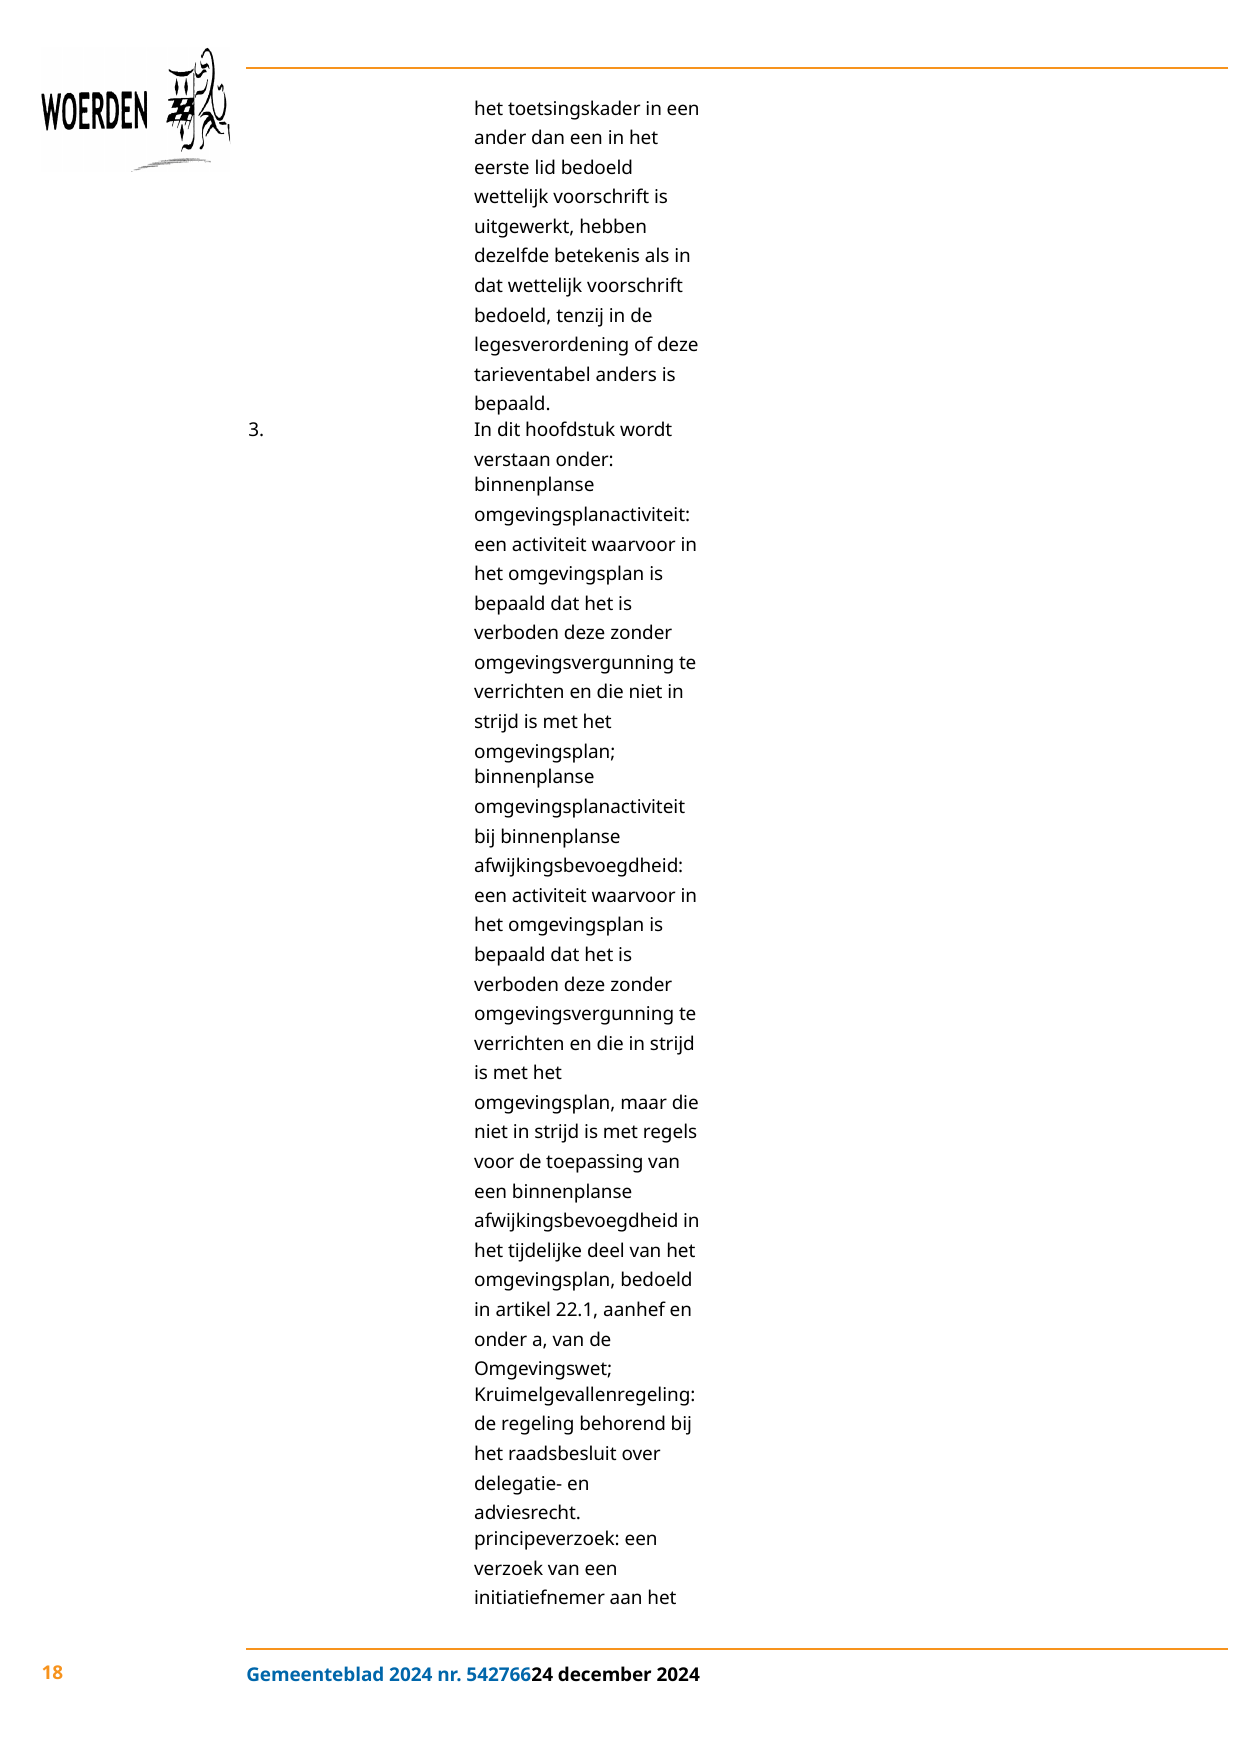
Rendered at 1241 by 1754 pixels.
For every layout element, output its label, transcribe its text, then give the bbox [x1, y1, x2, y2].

table_cell [248, 1525, 474, 1610]
table_cell [248, 95, 474, 416]
table_cell [700, 95, 926, 416]
table_cell [926, 1525, 1152, 1610]
table_cell Kruimelgevallenregeling: de regeling behorend bij het raadsbesluit over delegatie- en adviesrecht. [474, 1381, 700, 1525]
table_cell [700, 1381, 926, 1525]
table_cell binnenplanse omgevingsplanactiviteit: een activiteit waarvoor in het omgevingsplan is bepaald dat het is verboden deze zonder omgevingsvergunning te verrichten en die niet in strijd is met het omgevingsplan; [474, 472, 700, 764]
table_cell [248, 1381, 474, 1525]
table_cell [700, 416, 926, 472]
table_cell [700, 764, 926, 1381]
table_cell [926, 472, 1152, 764]
table_cell [926, 764, 1152, 1381]
table_cell [700, 472, 926, 764]
table_cell principeverzoek: een verzoek van een initiatiefnemer aan het [474, 1525, 700, 1610]
table_cell [926, 416, 1152, 472]
table_cell In dit hoofdstuk wordt verstaan onder: [474, 416, 700, 472]
table_cell het toetsingskader in een ander dan een in het eerste lid bedoeld wettelijk voorschrift is uitgewerkt, hebben dezelfde betekenis als in dat wettelijk voorschrift bedoeld, tenzij in de legesverordening of deze tarieventabel anders is bepaald. [474, 95, 700, 416]
table_cell [926, 1381, 1152, 1525]
picture [41, 47, 231, 172]
table_cell 3. [248, 416, 474, 472]
table_cell binnenplanse omgevingsplanactiviteit bij binnenplanse afwijkingsbevoegdheid: een activiteit waarvoor in het omgevingsplan is bepaald dat het is verboden deze zonder omgevingsvergunning te verrichten en die in strijd is met het omgevingsplan, maar die niet in strijd is met regels voor de toepassing van een binnenplanse afwijkingsbevoegdheid in het tijdelijke deel van het omgevingsplan, bedoeld in artikel 22.1, aanhef en onder a, van de Omgevingswet; [474, 764, 700, 1381]
table_cell [248, 472, 474, 764]
table_cell [926, 95, 1152, 416]
table_cell [248, 764, 474, 1381]
table_cell [700, 1525, 926, 1610]
